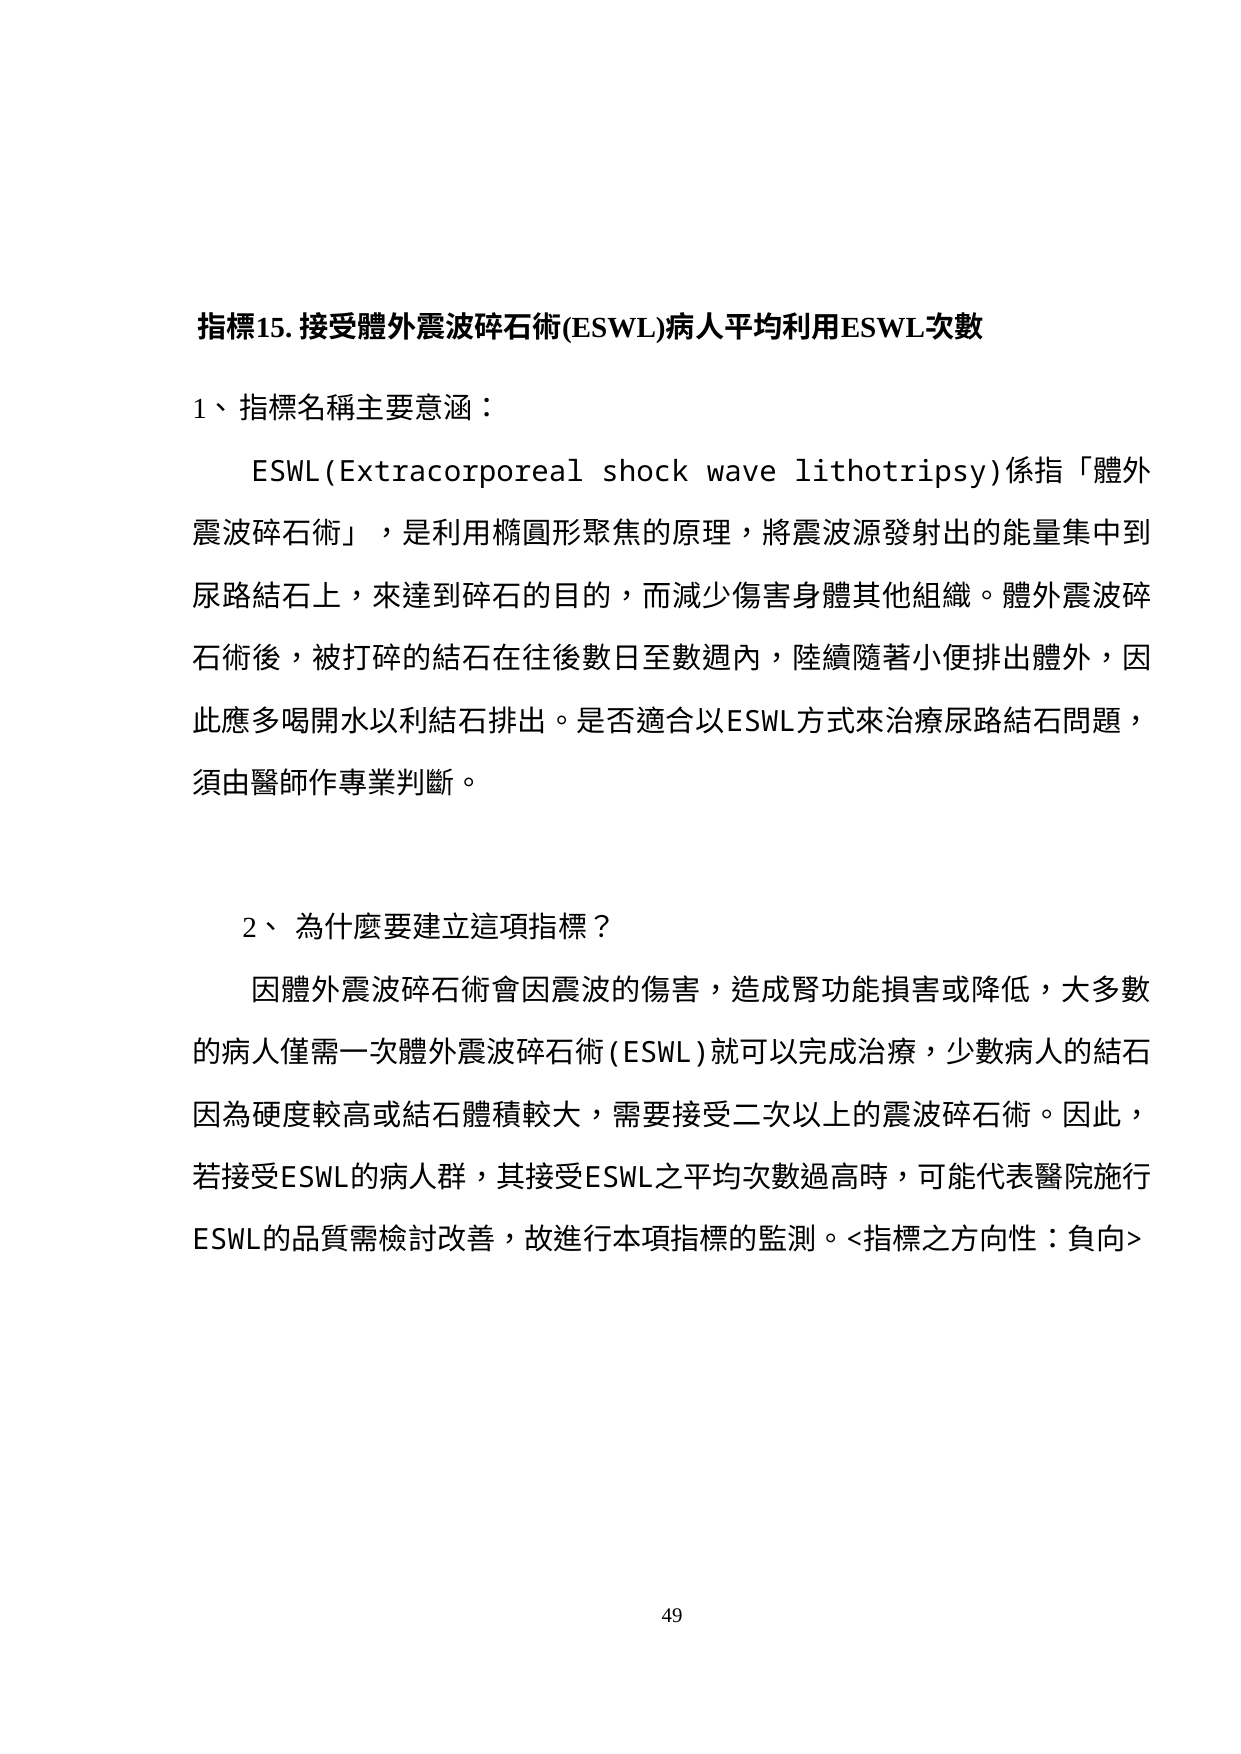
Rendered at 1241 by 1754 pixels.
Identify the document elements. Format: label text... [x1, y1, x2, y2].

table_header [201, 158, 211, 221]
table_cell [192, 221, 201, 283]
list 為什麼要建立這項指標？ [242, 883, 1145, 946]
text 因體外震波碎石術會因震波的傷害，造成腎功能損害或降低，大多數的病人僅需一次體外震波碎石術(ESWL)就可以完成治療，少數病人的結石因為硬度較高或結石體積較大，需要接受二次以上的震波碎石術。因此，若接受ESWL的病人群，其接受ESWL之平均次數過高時，可能代表醫院施行ESWL的品質需檢討改善，故進行本項指標的監測。<指標之方向性：負向> [192, 946, 1152, 1258]
table_header [192, 158, 201, 221]
list 指標名稱主要意涵： [192, 364, 1145, 427]
text 指標15. 接受體外震波碎石術(ESWL)病人平均利用ESWL次數 [192, 283, 1145, 346]
table_cell [201, 221, 211, 283]
text ESWL(Extracorporeal shock wave lithotripsy)係指「體外震波碎石術」，是利用橢圓形聚焦的原理，將震波源發射出的能量集中到尿路結石上，來達到碎石的目的，而減少傷害身體其他組織。體外震波碎石術後，被打碎的結石在往後數日至數週內，陸續隨著小便排出體外，因此應多喝開水以利結石排出。是否適合以ESWL方式來治療尿路結石問題，須由醫師作專業判斷。 [192, 427, 1152, 802]
